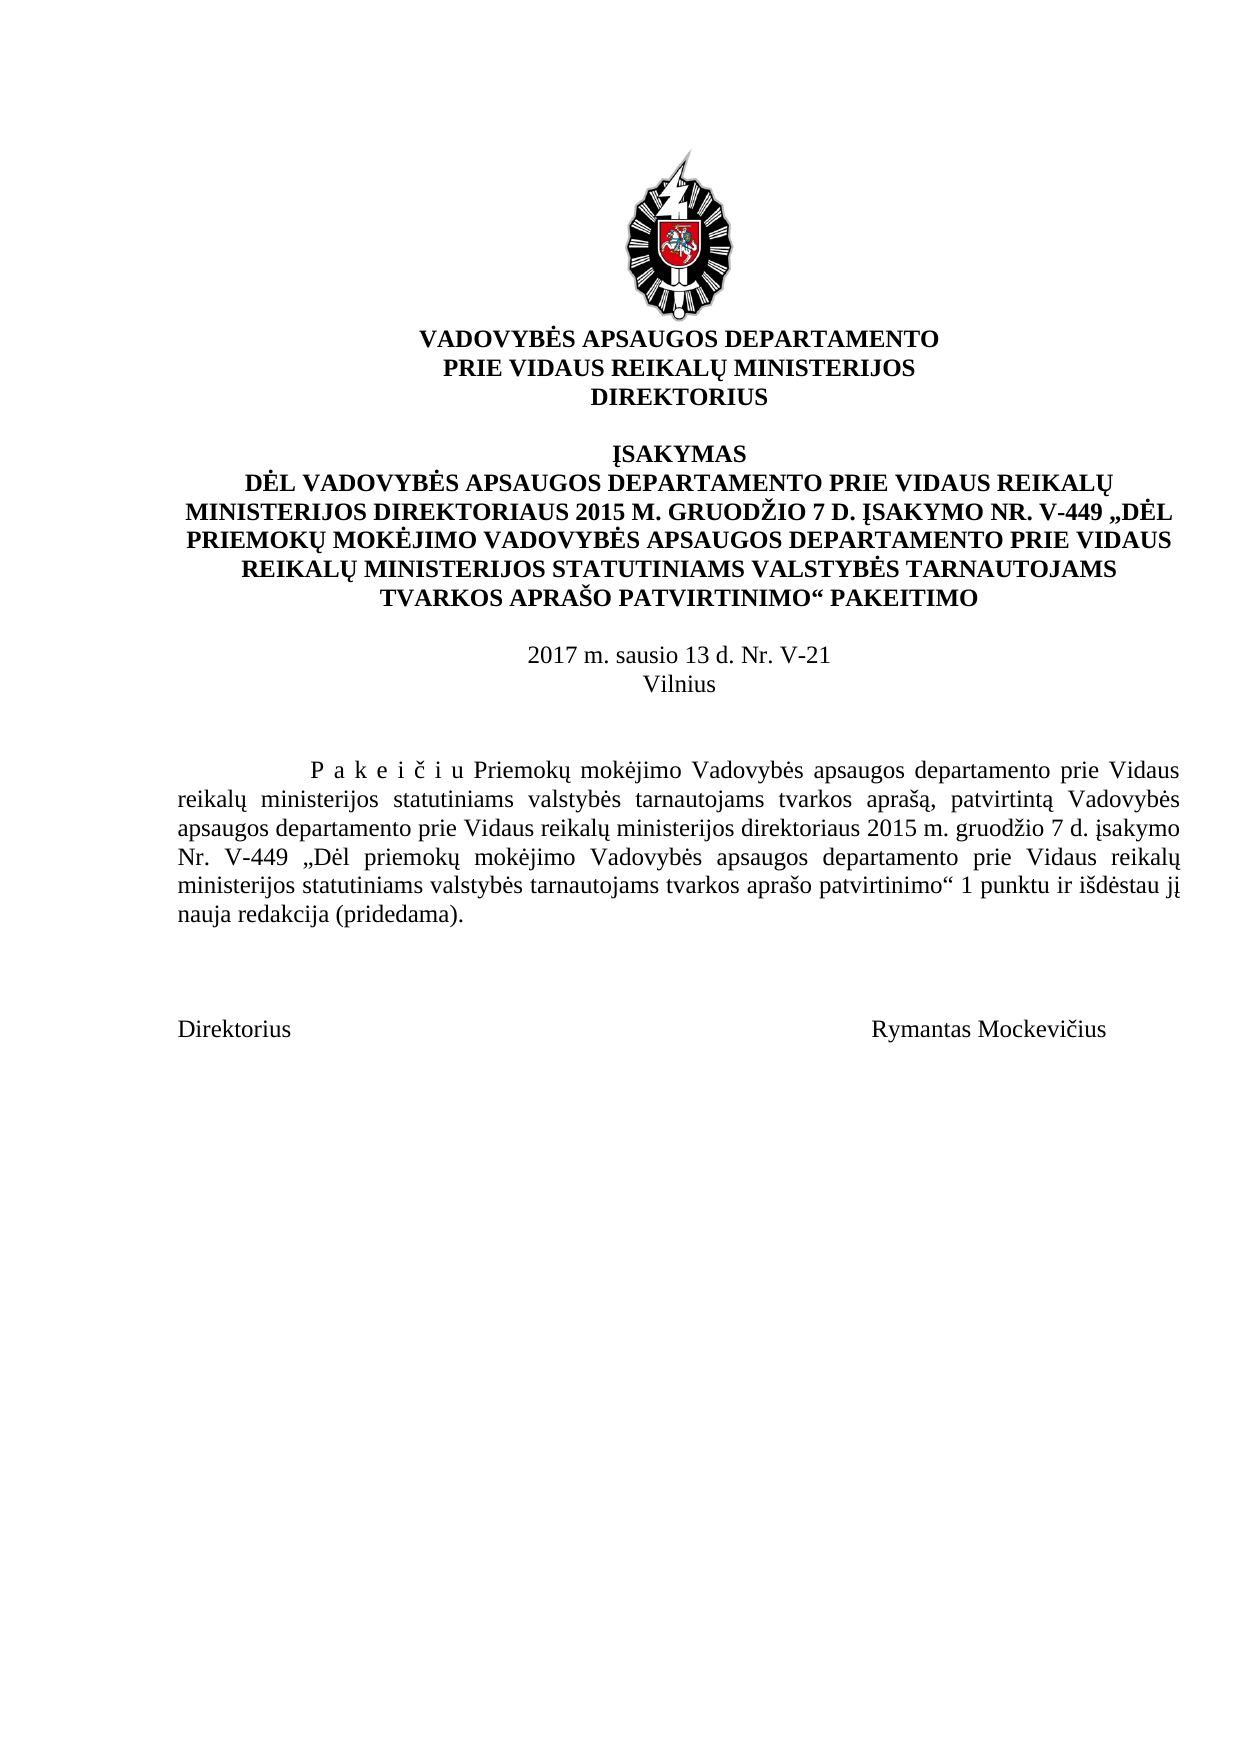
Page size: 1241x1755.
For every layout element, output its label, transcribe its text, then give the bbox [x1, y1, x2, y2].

text 2017 m. sausio 13 d. Nr. V-21 [177, 640, 1181, 669]
text Direktorius Rymantas Mockevičius [177, 1014, 1181, 1043]
text DIREKTORIUS [177, 382, 1181, 410]
text Vilnius [177, 669, 1181, 698]
text VADOVYBĖS APSAUGOS DEPARTAMENTO [177, 324, 1181, 353]
text DĖL VADOVYBĖS APSAUGOS DEPARTAMENTO PRIE VIDAUS REIKALŲ MINISTERIJOS DIREKTORIAUS 2015 M. GRUODŽIO 7 D. ĮSAKYMO NR. V-449 „DĖL PRIEMOKŲ MOKĖJIMO VADOVYBĖS APSAUGOS DEPARTAMENTO PRIE VIDAUS REIKALŲ MINISTERIJOS STATUTINIAMS VALSTYBĖS TARNAUTOJAMS TVARKOS APRAŠO PATVIRTINIMO“ PAKEITIMO [177, 468, 1181, 612]
text P a k e i č i u Priemokų mokėjimo Vadovybės apsaugos departamento prie Vidaus reikalų ministerijos statutiniams valstybės tarnautojams tvarkos aprašą, patvirtintą Vadovybės apsaugos departamento prie Vidaus reikalų ministerijos direktoriaus 2015 m. gruodžio 7 d. įsakymo Nr. V-449 „Dėl priemokų mokėjimo Vadovybės apsaugos departamento prie Vidaus reikalų ministerijos statutiniams valstybės tarnautojams tvarkos aprašo patvirtinimo“ 1 punktu ir išdėstau jį nauja redakcija (pridedama). [177, 755, 1181, 928]
text ĮSAKYMAS [177, 439, 1181, 468]
text PRIE VIDAUS REIKALŲ MINISTERIJOS [177, 353, 1181, 382]
